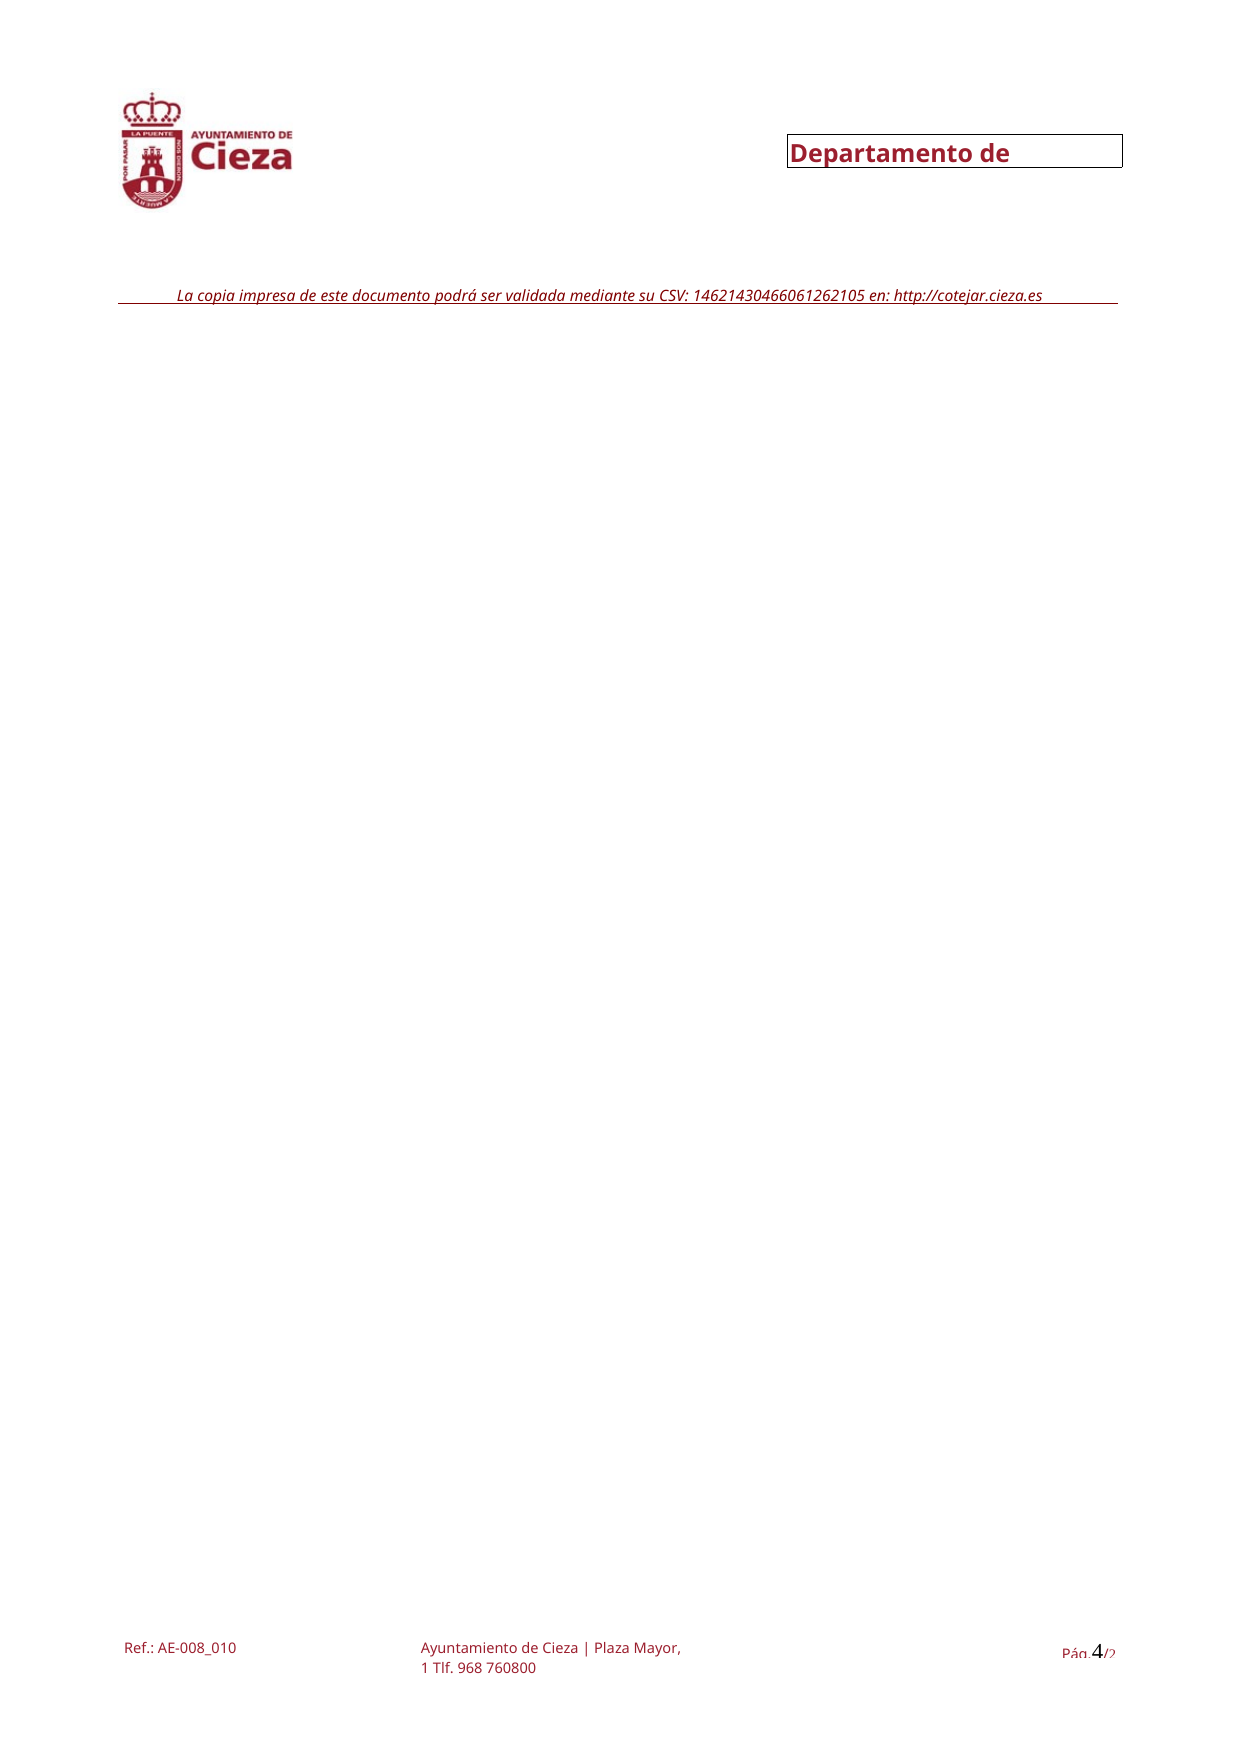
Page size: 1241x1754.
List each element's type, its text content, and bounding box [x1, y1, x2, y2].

text La copia impresa de este documento podrá ser validada mediante su CSV: 14621430466061262105 en: http://cotejar.cieza.es [118, 285, 1134, 306]
picture [118, 88, 294, 213]
